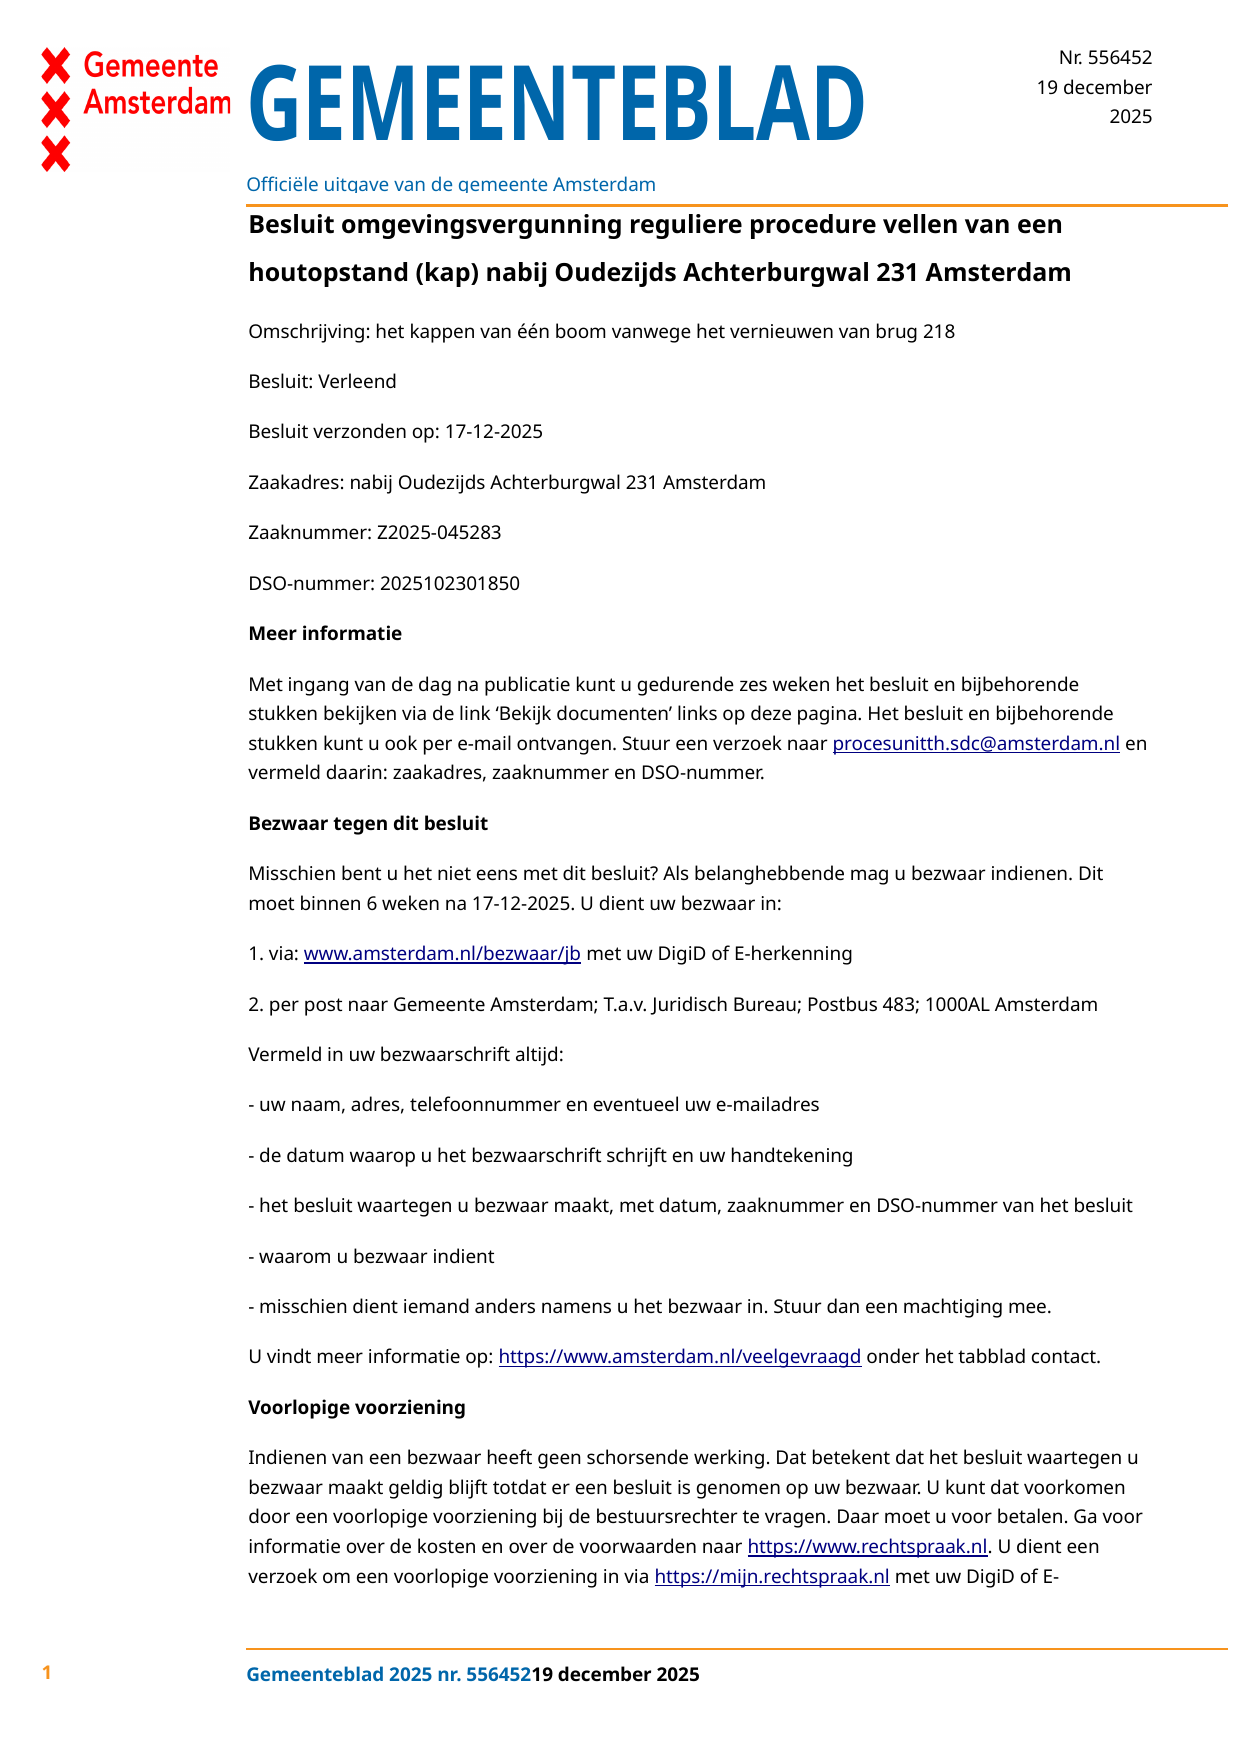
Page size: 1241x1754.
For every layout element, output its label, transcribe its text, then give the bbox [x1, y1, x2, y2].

text Meer informatie [248, 620, 1152, 646]
text Besluit verzonden op: 17-12-2025 [248, 419, 1152, 444]
text U vindt meer informatie op: https://www.amsterdam.nl/veelgevraagd onder het tabblad contact. [248, 1344, 1152, 1369]
text DSO-nummer: 2025102301850 [248, 570, 1152, 596]
text 1. via: www.amsterdam.nl/bezwaar/jb met uw DigiD of E-herkenning [248, 940, 1152, 966]
text Indienen van een bezwaar heeft geen schorsende werking. Dat betekent dat het besluit waartegen u bezwaar maakt geldig blijft totdat er een besluit is genomen op uw bezwaar. U kunt dat voorkomen door een voorlopige voorziening bij de bestuursrechter te vragen. Daar moet u voor betalen. Ga voor informatie over de kosten en over de voorwaarden naar https://www.rechtspraak.nl. U dient een verzoek om een voorlopige voorziening in via https://mijn.rechtspraak.nl met uw DigiD of E- [248, 1444, 1152, 1589]
text Misschien bent u het niet eens met dit besluit? Als belanghebbende mag u bezwaar indienen. Dit moet binnen 6 weken na 17-12-2025. U dient uw bezwaar in: [248, 860, 1152, 916]
picture [41, 47, 231, 172]
text Voorlopige voorziening [248, 1394, 1152, 1420]
text - de datum waarop u het bezwaarschrift schrijft en uw handtekening [248, 1142, 1152, 1168]
text Zaaknummer: Z2025-045283 [248, 519, 1152, 545]
text Bezwaar tegen dit besluit [248, 810, 1152, 836]
text - waarom u bezwaar indient [248, 1243, 1152, 1269]
text Omschrijving: het kappen van één boom vanwege het vernieuwen van brug 218 [248, 318, 1152, 344]
text Zaakadres: nabij Oudezijds Achterburgwal 231 Amsterdam [248, 469, 1152, 495]
text Vermeld in uw bezwaarschrift altijd: [248, 1041, 1152, 1067]
text Besluit omgevingsvergunning reguliere procedure vellen van een houtopstand (kap) nabij Oudezijds Achterburgwal 231 Amsterdam [248, 207, 1152, 288]
text Met ingang van de dag na publicatie kunt u gedurende zes weken het besluit en bijbehorende stukken bekijken via de link ‘Bekijk documenten’ links op deze pagina. Het besluit en bijbehorende stukken kunt u ook per e-mail ontvangen. Stuur een verzoek naar procesunitth.sdc@amsterdam.nl en vermeld daarin: zaakadres, zaaknummer en DSO-nummer. [248, 671, 1152, 785]
text 2. per post naar Gemeente Amsterdam; T.a.v. Juridisch Bureau; Postbus 483; 1000AL Amsterdam [248, 991, 1152, 1017]
text - misschien dient iemand anders namens u het bezwaar in. Stuur dan een machtiging mee. [248, 1293, 1152, 1319]
text - uw naam, adres, telefoonnummer en eventueel uw e-mailadres [248, 1092, 1152, 1117]
text Besluit: Verleend [248, 368, 1152, 394]
text - het besluit waartegen u bezwaar maakt, met datum, zaaknummer en DSO-nummer van het besluit [248, 1192, 1152, 1218]
